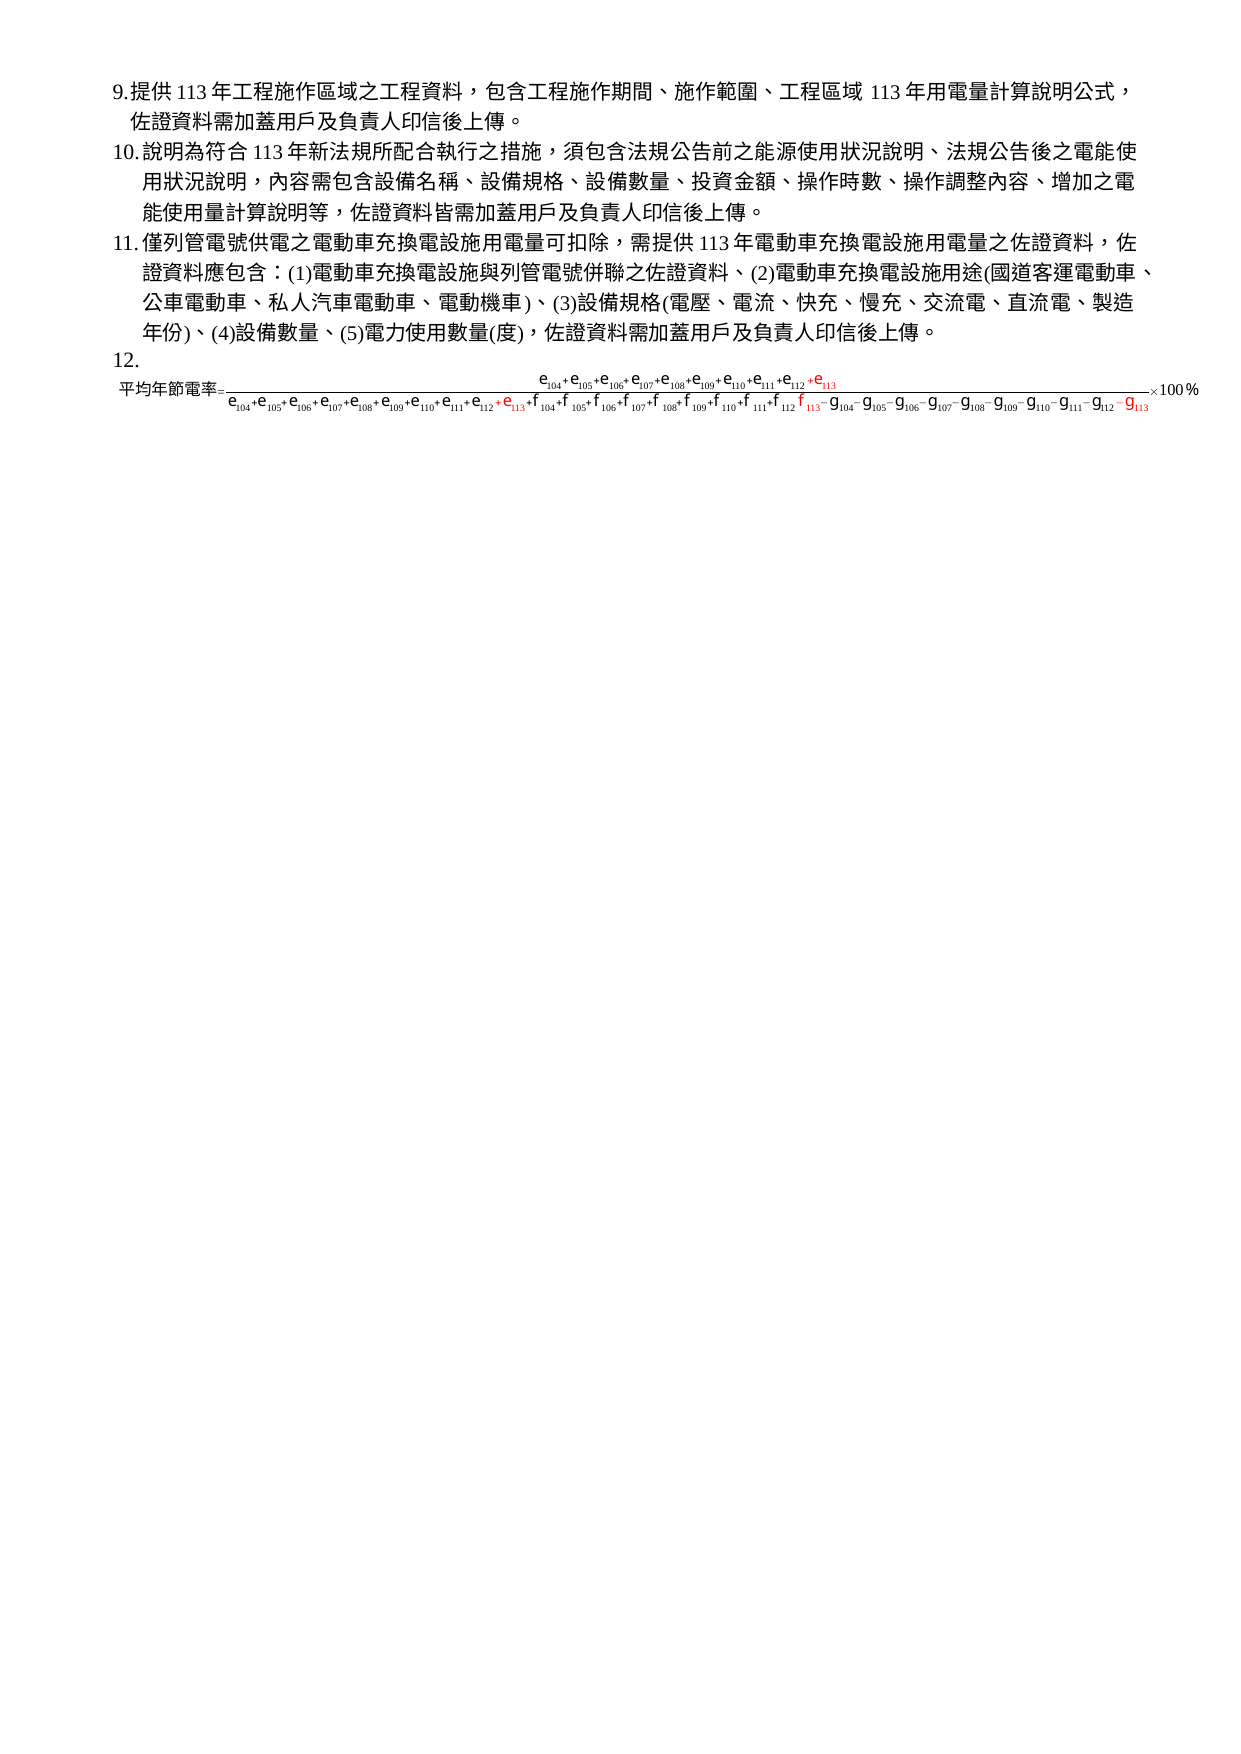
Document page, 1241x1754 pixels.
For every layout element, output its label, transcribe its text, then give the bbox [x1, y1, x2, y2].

list 提供113年工程施作區域之工程資料，包含工程施作期間、施作範圍、工程區域113年用電量計算說明公式，佐證資料需加蓋用戶及負責人印信後上傳。 [112, 75, 1137, 135]
list 僅列管電號供電之電動車充換電設施用電量可扣除，需提供113年電動車充換電設施用電量之佐證資料，佐證資料應包含：(1)電動車充換電設施與列管電號併聯之佐證資料、(2)電動車充換電設施用途(國道客運電動車、公車電動車、私人汽車電動車、電動機車)、(3)設備規格(電壓、電流、快充、慢充、交流電、直流電、製造年份)、(4)設備數量、(5)電力使用數量(度)，佐證資料需加蓋用戶及負責人印信後上傳。 [112, 226, 1137, 347]
list 說明為符合113年新法規所配合執行之措施，須包含法規公告前之能源使用狀況說明、法規公告後之電能使用狀況說明，內容需包含設備名稱、設備規格、設備數量、投資金額、操作時數、操作調整內容、增加之電能使用量計算說明等，佐證資料皆需加蓋用戶及負責人印信後上傳。 [112, 135, 1137, 226]
